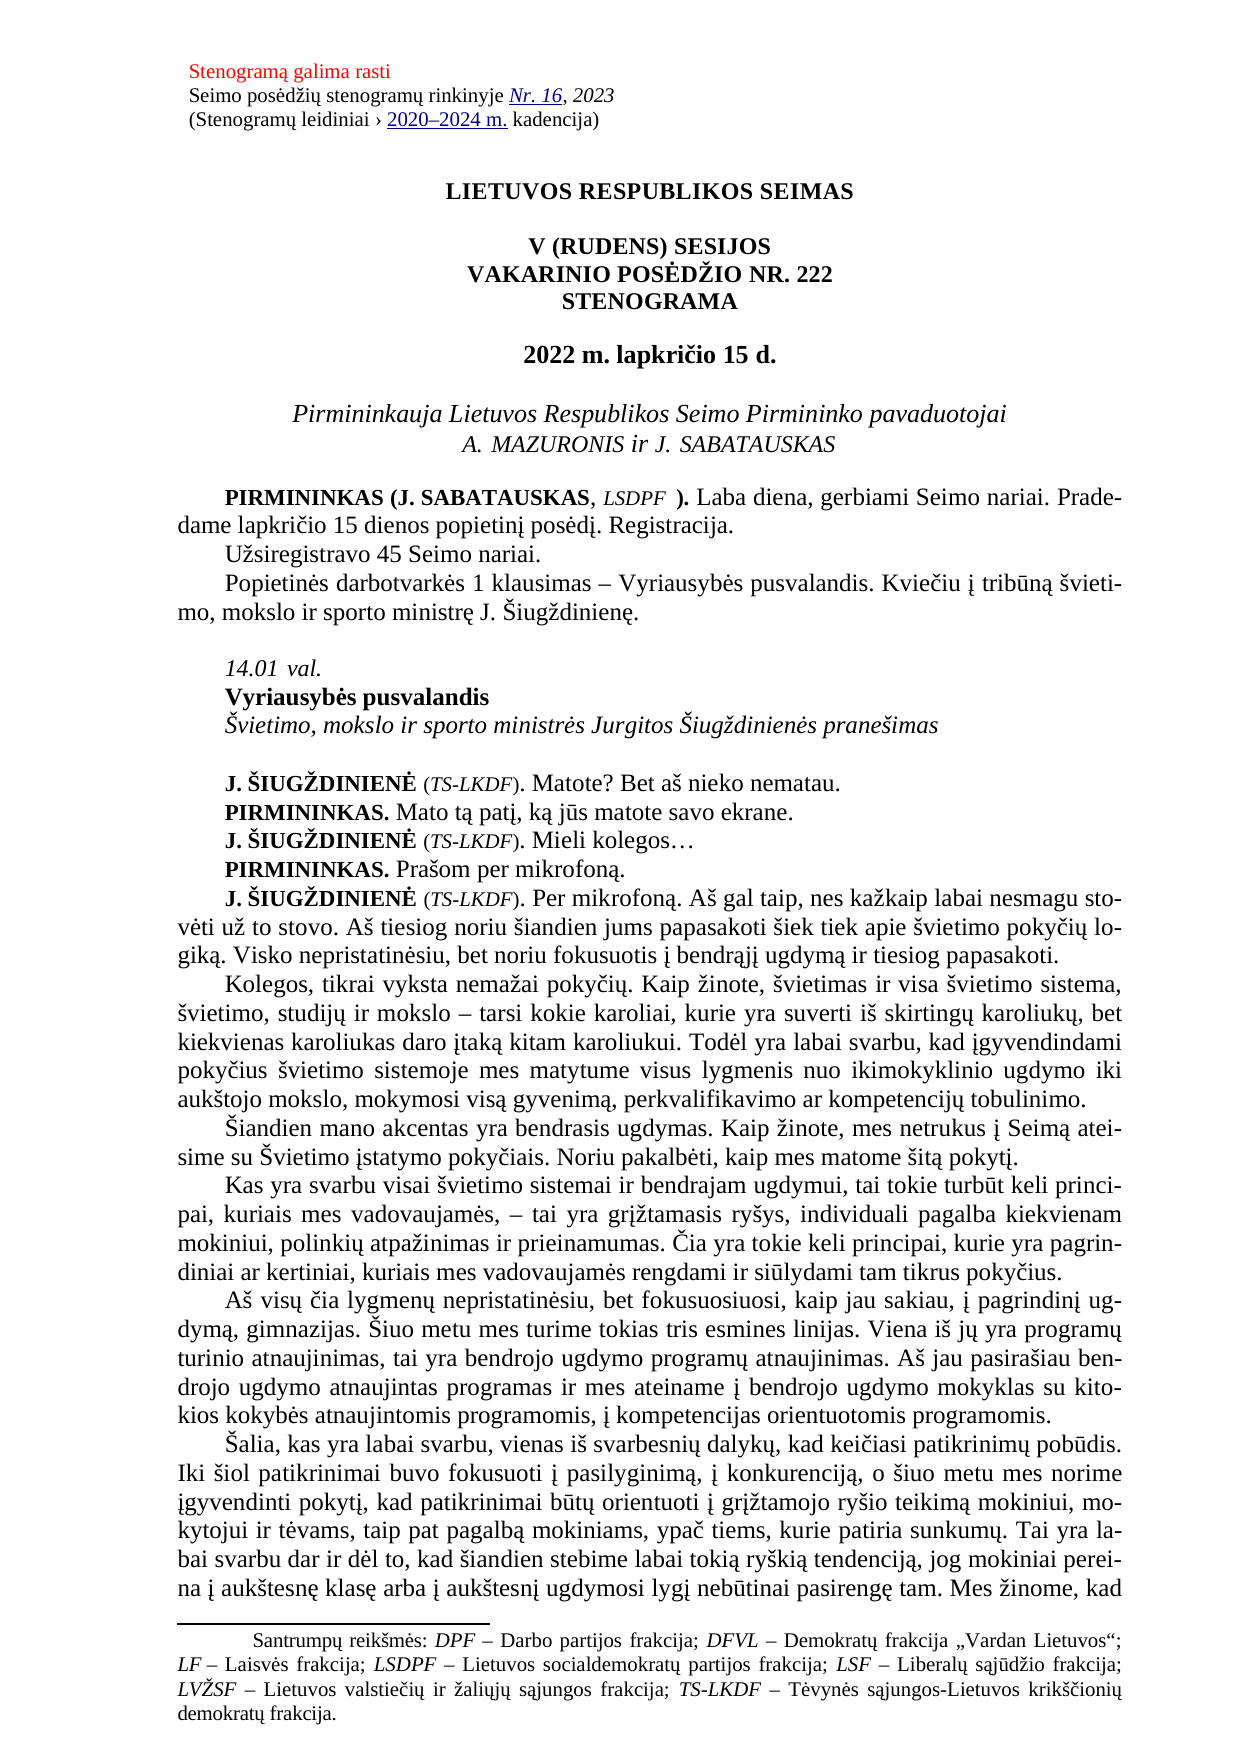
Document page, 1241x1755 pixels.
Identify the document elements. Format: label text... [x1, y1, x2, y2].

table_cell Seimo posėdžių stenogramų rinkinyje Nr. 16, 2023 [177, 83, 1045, 107]
table_header Stenogramą galima rasti [177, 59, 1045, 83]
text Ko­le­gos, tik­rai vyks­ta ne­ma­žai po­ky­čių. Kaip ži­no­te, švie­ti­mas ir vi­sa švie­ti­mo sis­te­ma, švie­ti­mo, stu­di­jų ir moks­lo – tar­si ko­kie ka­ro­liai, ku­rie yra su­ver­ti iš skir­tin­gų ka­ro­liu­kų, bet kiek­vie­nas ka­ro­liu­kas da­ro įta­ką ki­tam ka­ro­liu­kui. To­dėl yra la­bai svar­bu, kad įgy­ven­din­da­mi po­ky­čius švie­ti­mo sis­te­mo­je mes ma­ty­tu­me vi­sus lyg­me­nis nuo iki­mo­kyk­li­nio ug­dy­mo iki aukš­to­jo moks­lo, mo­ky­mo­si vi­są gy­ve­ni­mą, per­kva­li­fi­ka­vi­mo ar kom­pe­ten­ci­jų to­bu­li­ni­mo. [177, 969, 1122, 1113]
title VAKARINIO posėdžio NR. 222 [177, 260, 1122, 287]
text PIRMININKAS (J. SABATAUSKAS, LSDPF). La­ba die­na, ger­bia­mi Sei­mo na­riai. Pra­de­da­me lap­kri­čio 15 die­nos po­pie­ti­nį po­sė­dį. Re­gist­ra­ci­ja. [177, 482, 1122, 539]
text PIRMININKAS. Pra­šom per mik­ro­fo­ną. [177, 854, 1122, 883]
text Po­pie­ti­nės dar­bo­tvarkės 1 klau­si­mas – Vy­riau­sy­bės pus­va­lan­dis. Kvie­čiu į tri­bū­ną švie­ti­mo, moks­lo ir spor­to mi­nist­rę J. Šiugž­di­nie­nę. [177, 568, 1122, 626]
text PIRMININKAS. Ma­to tą pa­tį, ką jūs ma­to­te sa­vo ek­ra­ne. [177, 797, 1122, 826]
title LIETUVOS RESPUBLIKOS SEIMAS [177, 177, 1122, 204]
text J. ŠIUGŽDINIENĖ (TS-LKDF). Ma­to­te? Bet aš nie­ko ne­ma­tau. [177, 768, 1122, 797]
text Santrumpų reikšmės: DPF – Darbo partijos frakcija; DFVL – Demokratų frakcija „Vardan Lietuvos“; LF – Laisvės frakcija; LSDPF – Lietuvos socialdemokratų partijos frakcija; LSF – Liberalų sąjūdžio frakcija; LVŽSF – Lietuvos valstiečių ir žaliųjų sąjungos frakcija; TS-LKDF – Tėvynės sąjungos-Lietuvos krikščionių demokratų frakcija. [177, 1624, 1122, 1724]
text Pirmininkauja Lietuvos Respublikos Seimo Pirmininko pavaduotojai A. MAZURONIS ir J. SABATAUSKAS [177, 398, 1122, 458]
text Švie­ti­mo, moks­lo ir spor­to mi­nist­rės Jur­gi­tos Šiugž­di­nie­nės pra­ne­ši­mas [177, 711, 1122, 739]
text Vy­riau­sy­bės pus­va­lan­dis [177, 682, 1122, 711]
text 14.01 val. [224, 654, 1122, 682]
text J. ŠIUGŽDINIENĖ (TS-LKDF). Mie­li ko­le­gos… [177, 826, 1122, 854]
text Ša­lia, kas yra la­bai svar­bu, vie­nas iš svar­bes­nių da­ly­kų, kad kei­čia­si pa­tik­ri­ni­mų po­bū­dis. Iki šiol pa­tik­ri­ni­mai bu­vo fo­ku­suo­ti į pa­si­ly­gi­ni­mą, į kon­ku­ren­ci­ją, o šiuo me­tu mes no­ri­me įgy­ven­din­ti po­ky­tį, kad pa­tik­ri­ni­mai bū­tų orien­tuo­ti į grįž­ta­mo­jo ry­šio tei­ki­mą mo­ki­niui, mo­ky­to­jui ir tė­vams, taip pat pa­gal­bą mo­ki­niams, ypač tiems, ku­rie pa­ti­ria sun­ku­mų. Tai yra la­bai svar­bu dar ir dėl to, kad šian­dien ste­bi­me la­bai to­kią ryš­kią ten­den­ci­ją, jog mo­ki­niai per­ei­na į aukš­tes­nę kla­sę ar­ba į aukš­tes­nį ug­dy­mo­si ly­gį ne­bū­ti­nai pa­si­ren­gę tam. Mes ži­no­me, kad [177, 1429, 1122, 1602]
title V (RUDENS) SESIJOS [177, 232, 1122, 260]
table_cell (Stenogramų leidiniai › 2020–2024 m. kadencija) [177, 107, 1045, 131]
text 2022 m. lapkričio 15 d. [177, 339, 1122, 369]
text Už­si­re­gist­ra­vo 45 Sei­mo na­riai. [177, 539, 1122, 568]
title STENOGRAMA [177, 287, 1122, 315]
text Kas yra svar­bu vi­sai švie­ti­mo sis­te­mai ir ben­dra­jam ug­dy­mui, tai to­kie tur­būt ke­li prin­ci­pai, ku­riais mes va­do­vau­ja­mės, – tai yra grįž­ta­ma­sis ry­šys, in­di­vi­du­a­li pa­gal­ba kiek­vie­nam mo­ki­niui, po­lin­kių at­pa­ži­ni­mas ir pri­ei­na­mu­mas. Čia yra to­kie ke­li prin­ci­pai, ku­rie yra pa­grin­di­niai ar ker­ti­niai, ku­riais mes va­do­vau­ja­mės reng­da­mi ir siū­ly­da­mi tam tik­rus po­ky­čius. [177, 1171, 1122, 1286]
text J. ŠIUGŽDINIENĖ (TS-LKDF). Per mik­ro­fo­ną. Aš gal taip, nes kaž­kaip la­bai ne­sma­gu sto­vė­ti už to sto­vo. Aš tie­siog no­riu šian­dien jums pa­pa­sa­ko­ti šiek tiek apie švie­ti­mo po­ky­čių lo­gi­ką. Vis­ko ne­pri­sta­ti­nė­siu, bet no­riu fo­ku­suo­tis į ben­drą­jį ug­dy­mą ir tie­siog pa­pa­sa­ko­ti. [177, 883, 1122, 969]
text Šian­dien ma­no ak­cen­tas yra ben­dra­sis ug­dy­mas. Kaip ži­no­te, mes ne­tru­kus į Sei­mą at­ei­si­me su Švie­ti­mo įsta­ty­mo po­ky­čiais. No­riu pa­kal­bė­ti, kaip mes ma­to­me ši­tą po­ky­tį. [177, 1113, 1122, 1171]
text Aš vi­sų čia lyg­me­nų ne­pri­sta­ti­nė­siu, bet fo­ku­suo­siuo­si, kaip jau sa­kiau, į pa­grin­di­nį ug­dy­mą, gim­na­zi­jas. Šiuo me­tu mes tu­ri­me to­kias tris es­mi­nes li­ni­jas. Vie­na iš jų yra pro­gra­mų tu­ri­nio at­nau­ji­ni­mas, tai yra ben­dro­jo ug­dy­mo pro­gra­mų at­nau­ji­ni­mas. Aš jau pa­si­ra­šiau ben­dro­jo ug­dy­mo at­nau­jin­tas pro­gra­mas ir mes at­ei­na­me į ben­dro­jo ug­dy­mo mo­kyk­las su ki­to­kios ko­ky­bės at­nau­jin­to­mis pro­gra­mo­mis, į kom­pe­ten­ci­jas orien­tuo­to­mis pro­gra­mo­mis. [177, 1286, 1122, 1429]
